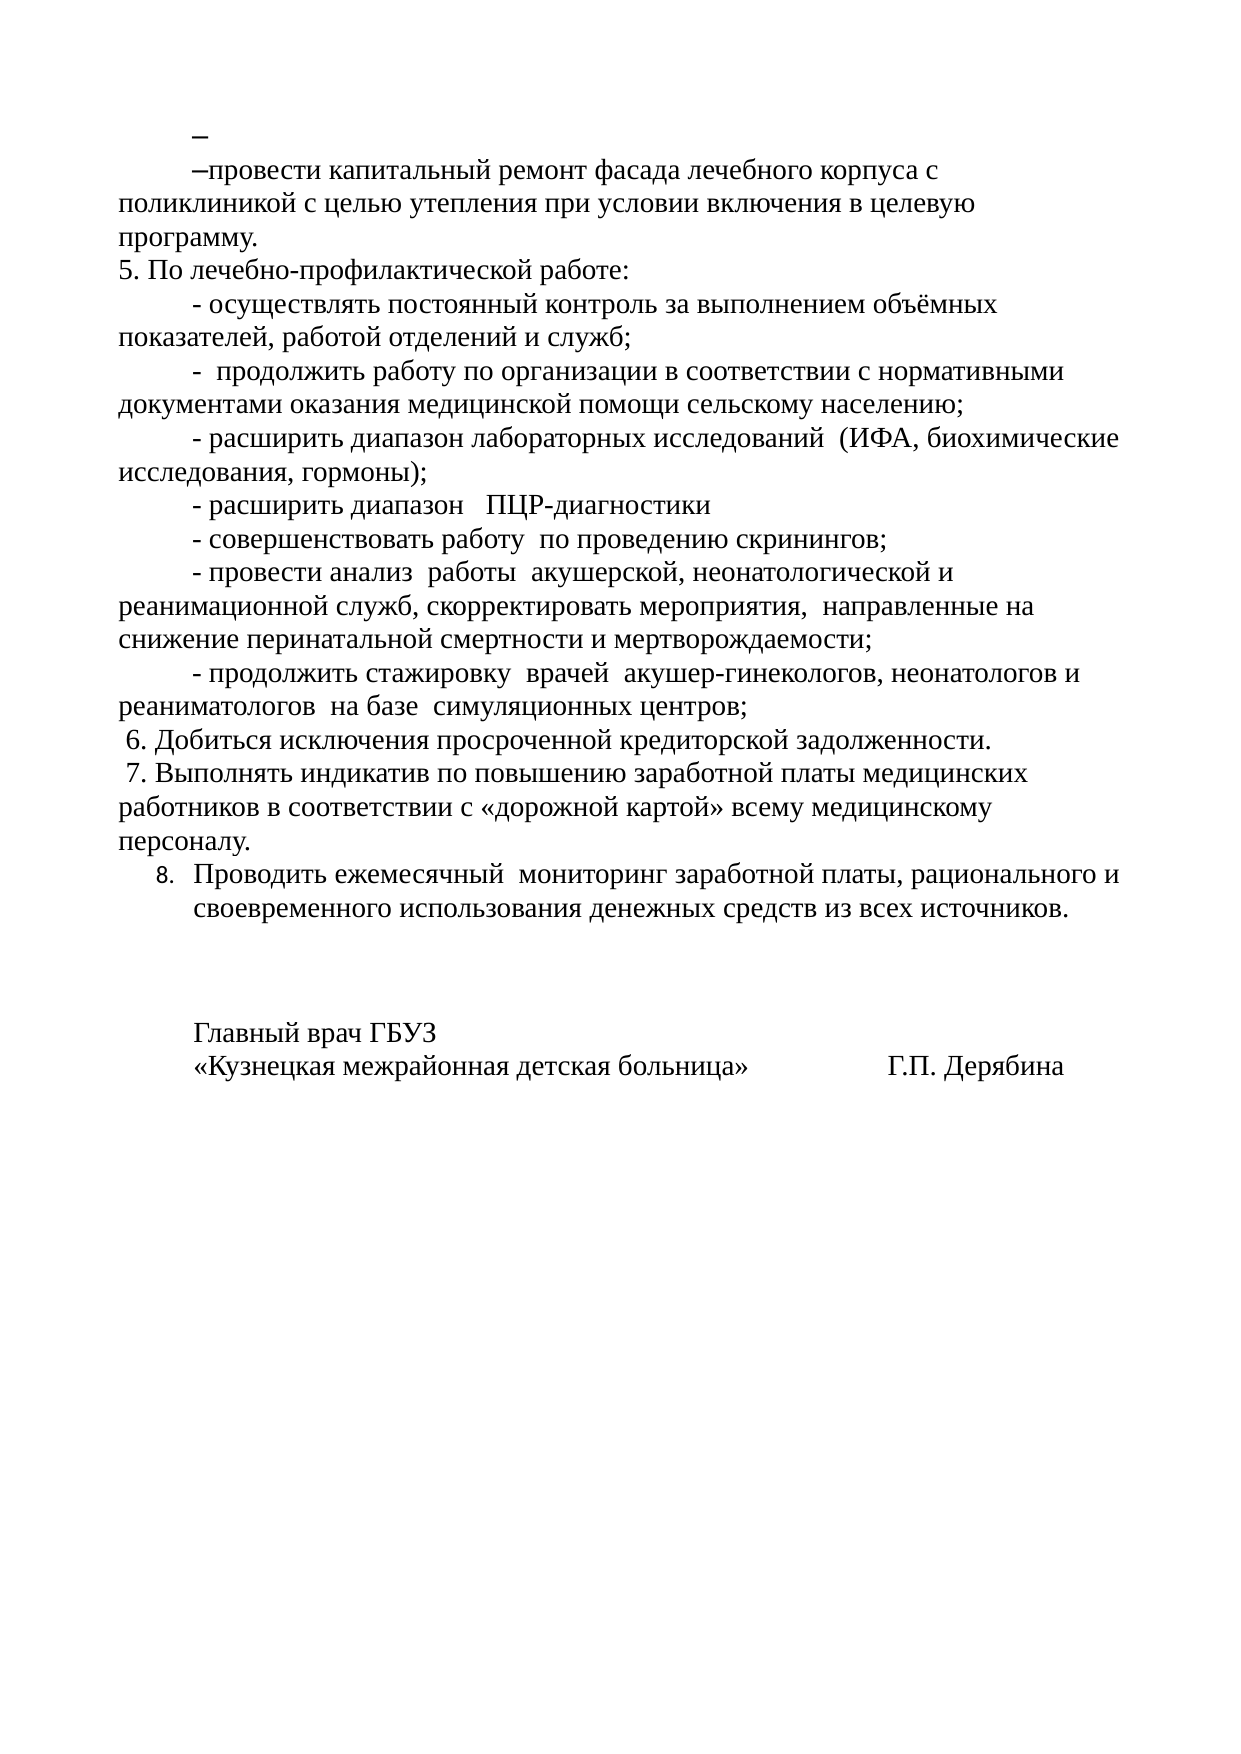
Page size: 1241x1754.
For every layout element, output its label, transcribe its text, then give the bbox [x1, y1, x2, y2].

text - осуществлять постоянный контроль за выполнением объёмных показателей, работой отделений и служб; [118, 286, 1122, 353]
text 6. Добиться исключения просроченной кредиторской задолженности. [118, 722, 1122, 756]
text 7. Выполнять индикатив по повышению заработной платы медицинских работников в соответствии с «дорожной картой» всему медицинскому персоналу. [118, 756, 1122, 856]
list Проводить ежемесячный мониторинг заработной платы, рационального и своевременного использования денежных средств из всех источников. [156, 856, 1122, 923]
list «Кузнецкая межрайонная детская больница» Г.П. Дерябина [156, 1048, 1122, 1082]
text - расширить диапазон лабораторных исследований (ИФА, биохимические исследования, гормоны); [118, 420, 1122, 487]
text 5. По лечебно-профилактической работе: [118, 252, 1122, 286]
text - совершенствовать работу по проведению скринингов; [118, 521, 1122, 554]
text - продолжить стажировку врачей акушер-гинекологов, неонатологов и реаниматологов на базе симуляционных центров; [118, 655, 1122, 722]
text - провести анализ работы акушерской, неонатологической и реанимационной служб, скорректировать мероприятия, направленные на снижение перинатальной смертности и мертворождаемости; [118, 554, 1122, 655]
list Главный врач ГБУЗ [156, 1015, 1122, 1048]
list провести капитальный ремонт фасада лечебного корпуса с поликлиникой с целью утепления при условии включения в целевую программу. [118, 152, 1122, 252]
text - продолжить работу по организации в соответствии с нормативными документами оказания медицинской помощи сельскому населению; [118, 353, 1122, 420]
text - расширить диапазон ПЦР-диагностики [118, 487, 1122, 521]
